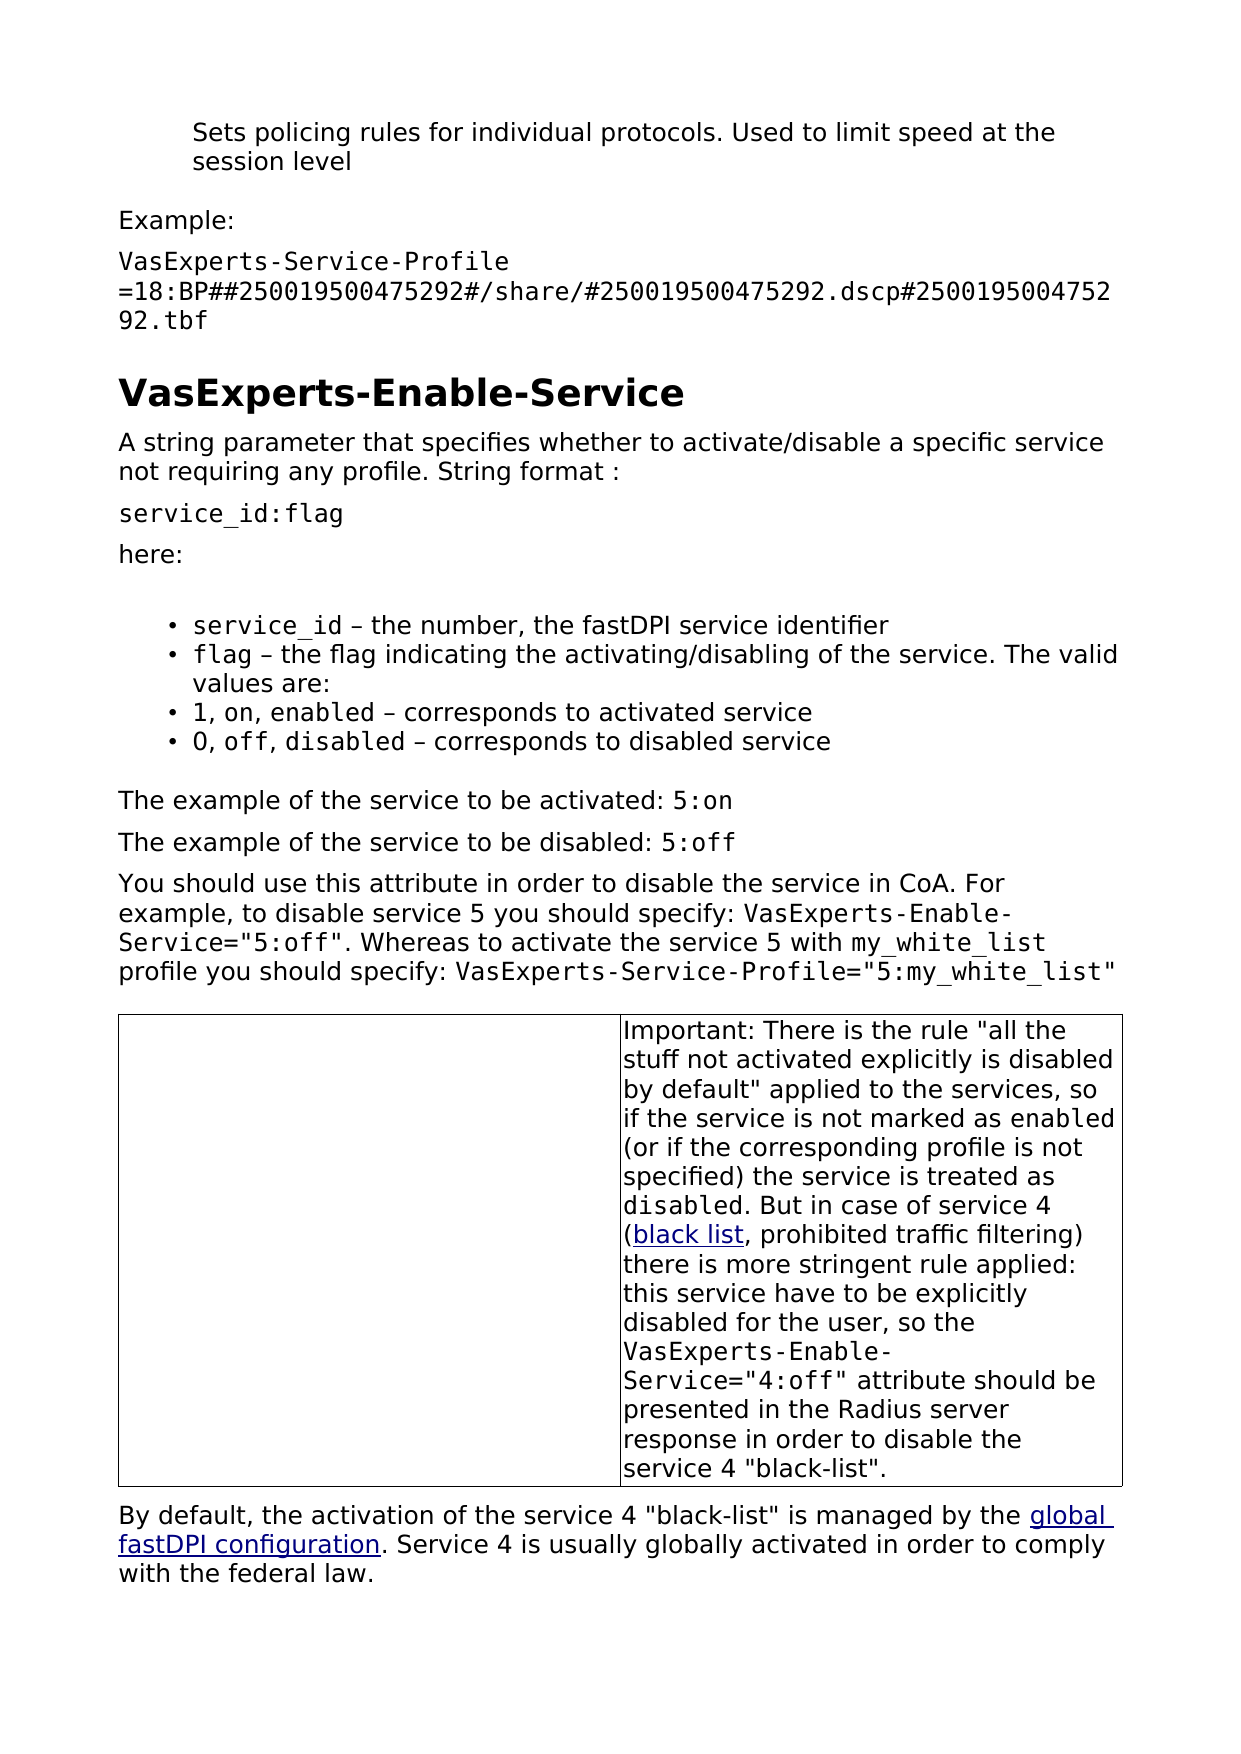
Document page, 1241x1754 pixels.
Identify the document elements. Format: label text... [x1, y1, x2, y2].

subtitle VasExperts-Enable-Service [118, 372, 1122, 416]
text VasExperts-Service-Profile =18:BP##250019500475292#/share/#250019500475292.dscp#250019500475292.tbf [118, 248, 1122, 335]
list flag – the flag indicating the activating/disabling of the service. The valid values are: [177, 640, 1122, 698]
text By default, the activation of the service 4 "black-list" is managed by the global fastDPI configuration. Service 4 is usually globally activated in order to comply with the federal law. [118, 1501, 1122, 1588]
list 1, on, enabled – corresponds to activated service [177, 698, 1122, 728]
list service_id – the number, the fastDPI service identifier [177, 611, 1122, 640]
table_header Important: There is the rule "all the stuff not activated explicitly is disabled by default" applied to the services, so if the service is not marked as enabled (or if the corresponding profile is not specified) the service is treated as disabled. But in case of service 4 (black list, prohibited traffic filtering) there is more stringent rule applied: this service have to be explicitly disabled for the user, so the VasExperts-Enable-Service="4:off" attribute should be presented in the Radius server response in order to disable the service 4 "black-list". [621, 1015, 1122, 1486]
text The example of the service to be disabled: 5:off [118, 828, 1122, 857]
text The example of the service to be activated: 5:on [118, 786, 1122, 815]
text A string parameter that specifies whether to activate/disable a specific service not requiring any profile. String format : [118, 428, 1122, 486]
table_header [119, 1015, 620, 1486]
text Example: [118, 206, 1122, 235]
list 0, off, disabled – corresponds to disabled service [177, 728, 1122, 757]
list Sets policing rules for individual protocols. Used to limit speed at the session level [177, 118, 1122, 176]
text service_id:flag [118, 499, 1122, 528]
text You should use this attribute in order to disable the service in CoA. For example, to disable service 5 you should specify: VasExperts-Enable-Service="5:off". Whereas to activate the service 5 with my_white_list profile you should specify: VasExperts-Service-Profile="5:my_white_list" [118, 869, 1122, 986]
text here: [118, 540, 1122, 569]
